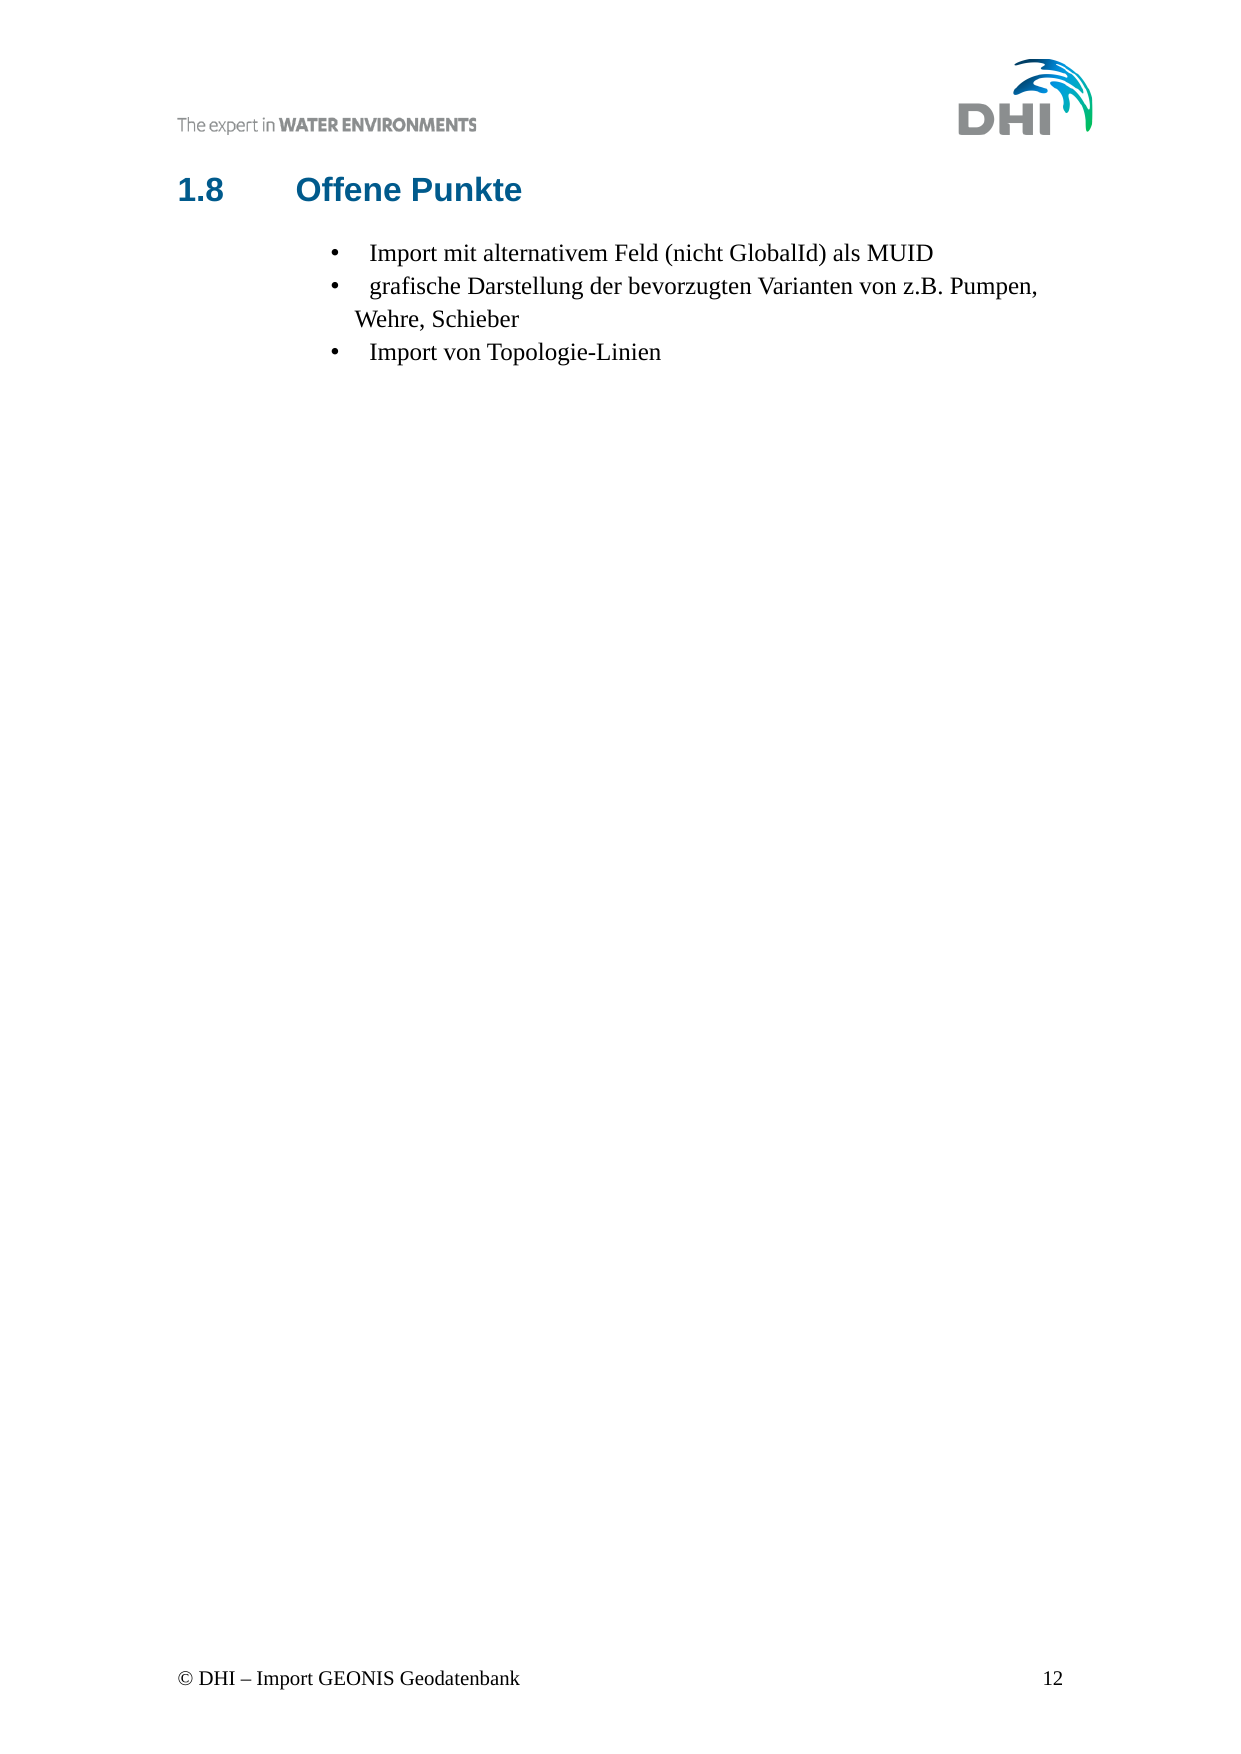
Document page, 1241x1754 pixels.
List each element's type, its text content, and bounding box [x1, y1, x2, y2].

picture [177, 117, 477, 135]
list grafische Darstellung der bevorzugten Varianten von z.B. Pumpen, Wehre, Schieber [339, 271, 1063, 332]
subtitle Offene Punkte [177, 169, 1063, 208]
list Import von Topologie-Linien [339, 337, 1063, 366]
list Import mit alternativem Feld (nicht GlobalId) als MUID [339, 238, 1063, 266]
picture [958, 59, 1093, 135]
